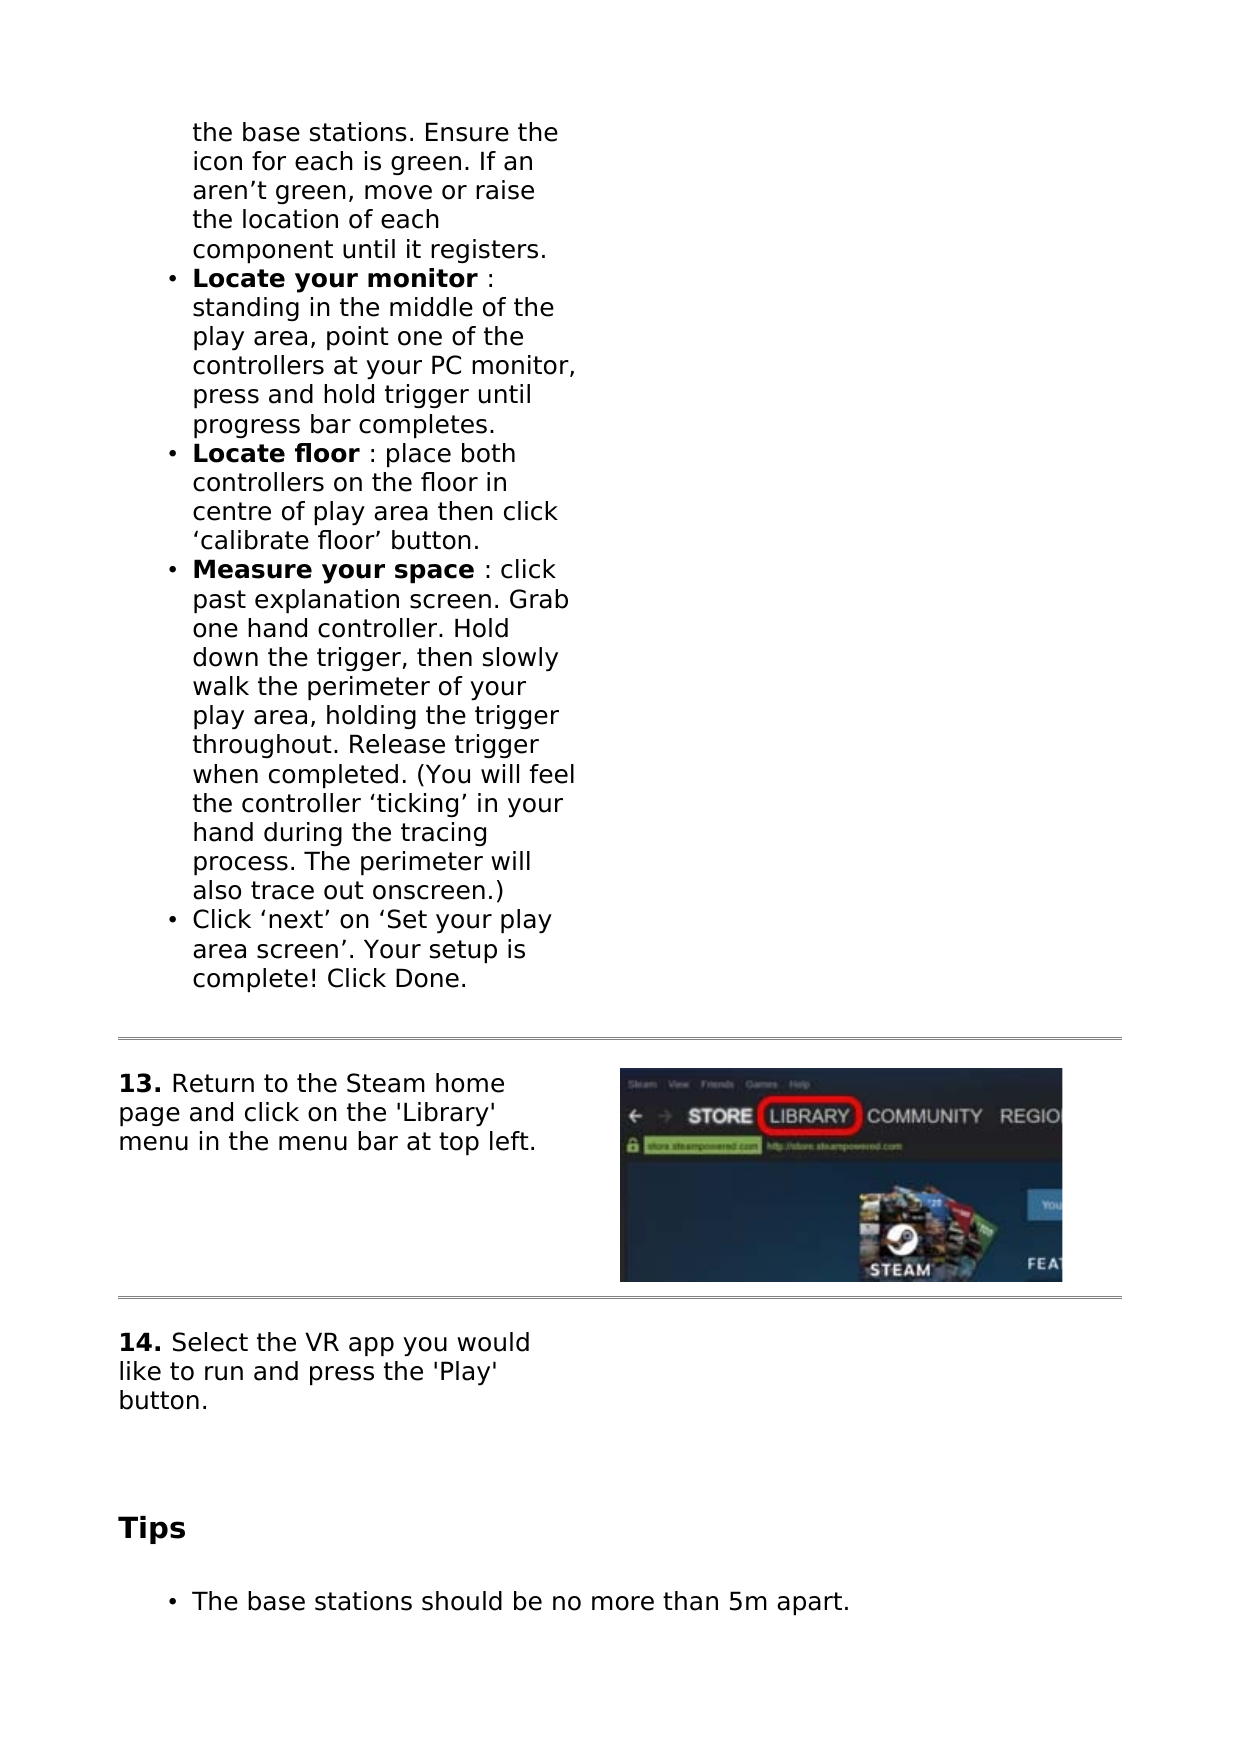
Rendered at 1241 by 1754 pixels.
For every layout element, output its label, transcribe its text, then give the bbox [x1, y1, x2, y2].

list The base stations should be no more than 5m apart. [177, 1587, 1122, 1616]
picture [620, 1068, 1063, 1282]
table_header [620, 118, 1122, 1023]
table_header 14. Select the VR app you would like to run and press the 'Play' button. [118, 1328, 620, 1415]
subtitle Tips [118, 1511, 1122, 1545]
table_header 13. Return to the Steam home page and click on the 'Library' menu in the menu bar at top left. [118, 1069, 620, 1281]
table_header [1063, 1069, 1122, 1281]
table_header the base stations. Ensure the icon for each is green. If an aren’t green, move or raise the location of each component until it registers. Locate your monitor : standing in the middle of the play area, point one of the controllers at your PC monitor, press and hold trigger until progress bar completes. Locate floor : place both controllers on the floor in centre of play area then click ‘calibrate floor’ button. Measure your space : click past explanation screen. Grab one hand controller. Hold down the trigger, then slowly walk the perimeter of your play area, holding the trigger throughout. Release trigger when completed. (You will feel the controller ‘ticking’ in your hand during the tracing process. The perimeter will also trace out onscreen.) Click ‘next’ on ‘Set your play area screen’. Your setup is complete! Click Done. [118, 118, 620, 1023]
table_header [620, 1328, 1122, 1415]
